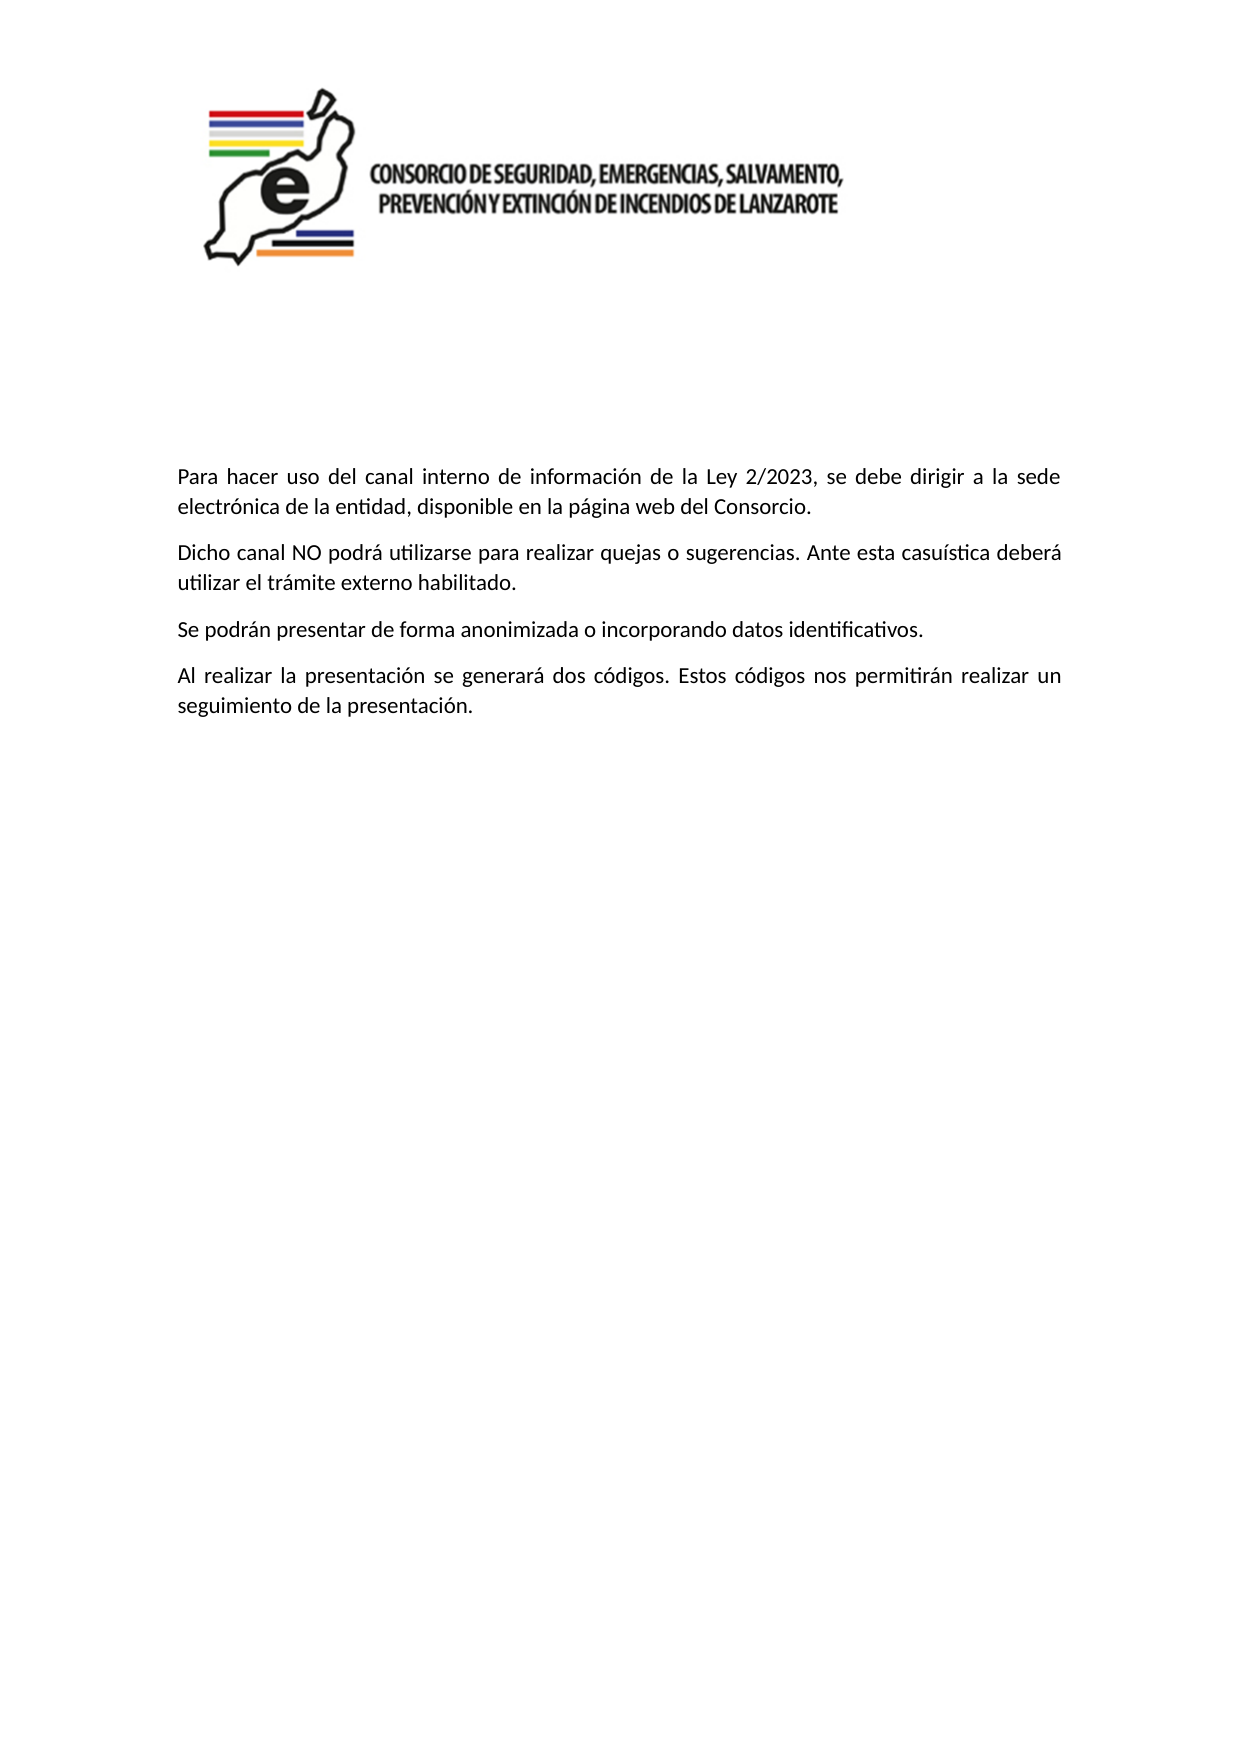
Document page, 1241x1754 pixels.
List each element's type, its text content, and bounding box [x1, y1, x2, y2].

text Se podrán presentar de forma anonimizada o incorporando datos identificativos. [177, 615, 1063, 643]
text Dicho canal NO podrá utilizarse para realizar quejas o sugerencias. Ante esta casuística deberá utilizar el trámite externo habilitado. [177, 538, 1063, 596]
text Al realizar la presentación se generará dos códigos. Estos códigos nos permitirán realizar un seguimiento de la presentación. [177, 661, 1063, 719]
text Para hacer uso del canal interno de información de la Ley 2/2023, se debe dirigir a la sede electrónica de la entidad, disponible en la página web del Consorcio. [177, 462, 1063, 520]
